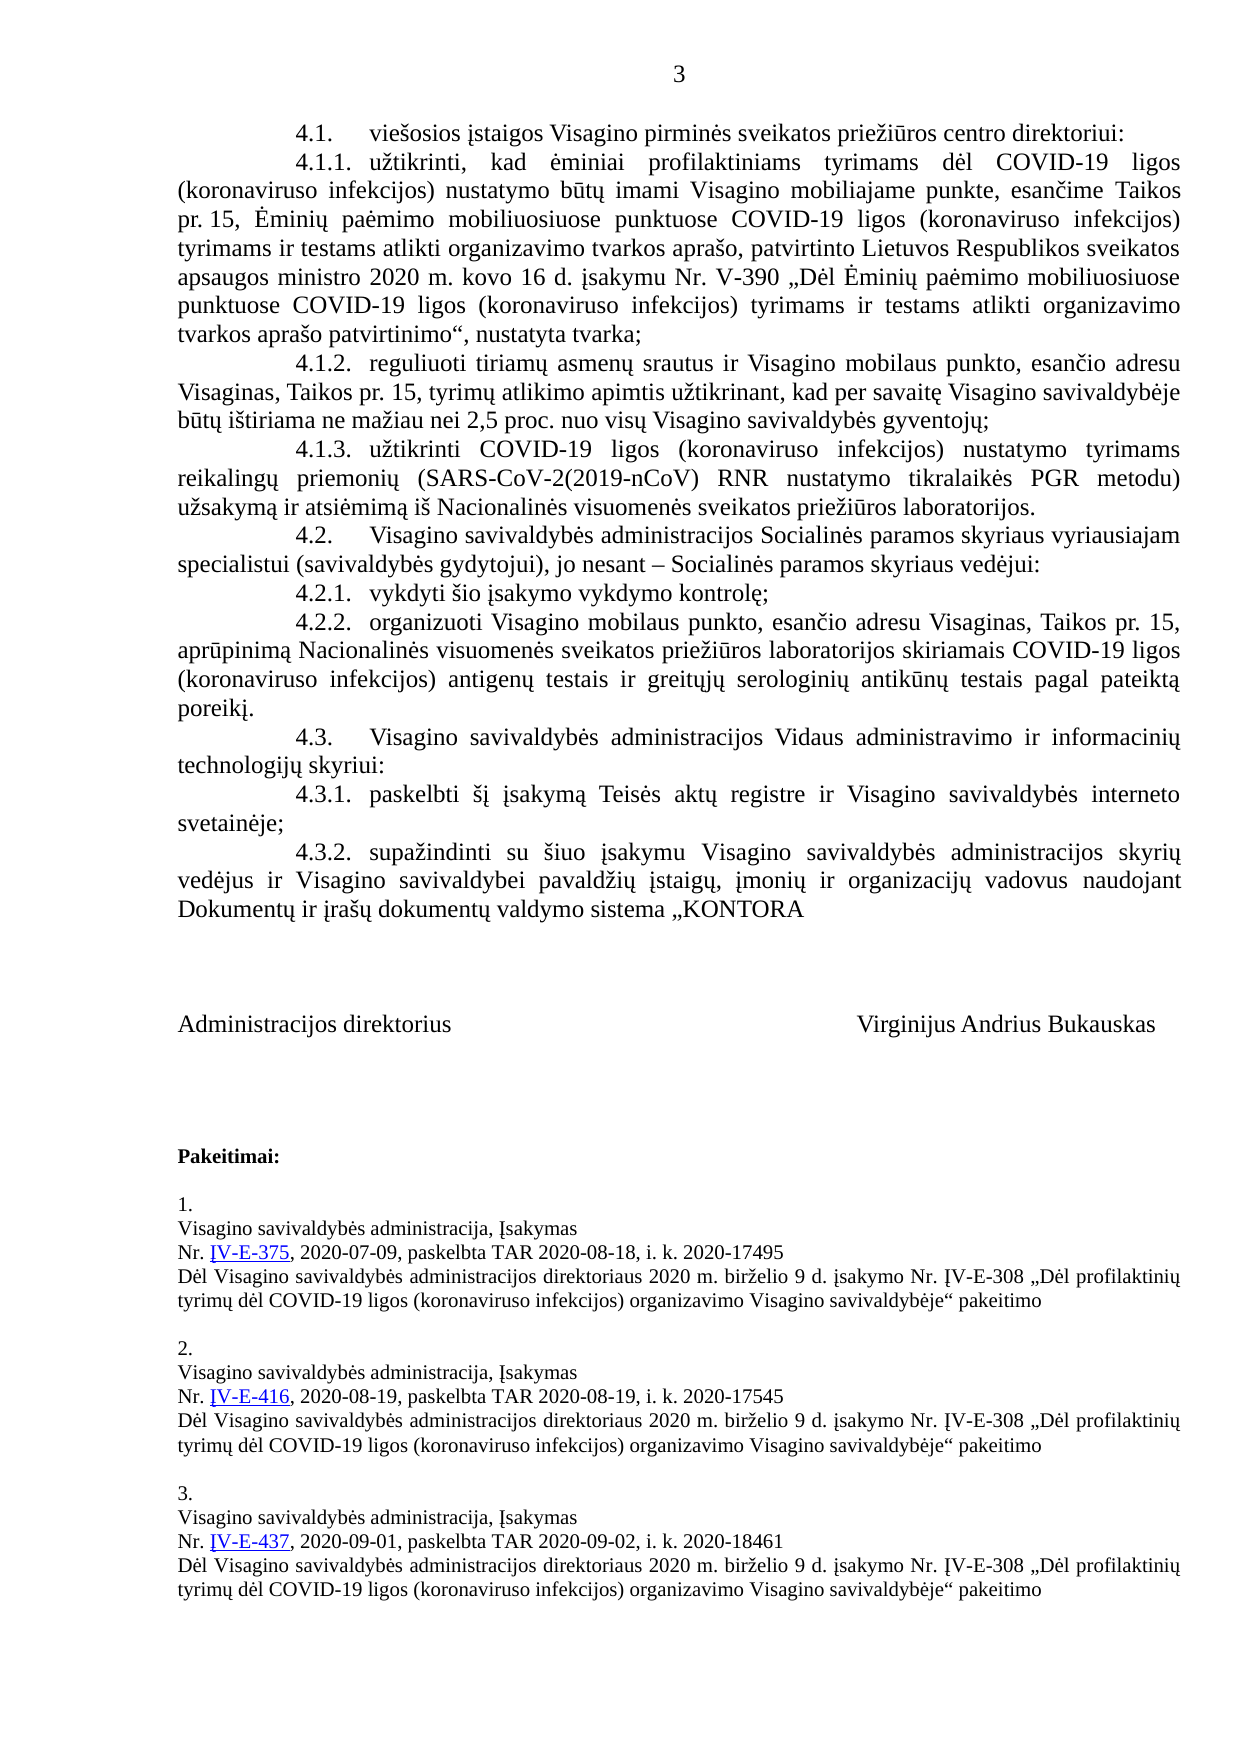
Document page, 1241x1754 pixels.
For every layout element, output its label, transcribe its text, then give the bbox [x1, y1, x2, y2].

text Nr. ĮV-E-437, 2020-09-01, paskelbta TAR 2020-09-02, i. k. 2020-18461 [177, 1529, 1181, 1553]
text 3. [177, 1481, 1181, 1505]
text 4.2. Visagino savivaldybės administracijos Socialinės paramos skyriaus vyriausiajam specialistui (savivaldybės gydytojui), jo nesant – Socialinės paramos skyriaus vedėjui: [177, 521, 1181, 578]
text Nr. ĮV-E-416, 2020-08-19, paskelbta TAR 2020-08-19, i. k. 2020-17545 [177, 1384, 1181, 1408]
text Visagino savivaldybės administracija, Įsakymas [177, 1216, 1181, 1240]
text Dėl Visagino savivaldybės administracijos direktoriaus 2020 m. birželio 9 d. įsakymo Nr. ĮV-E-308 „Dėl profilaktinių tyrimų dėl COVID-19 ligos (koronaviruso infekcijos) organizavimo Visagino savivaldybėje“ pakeitimo [177, 1553, 1181, 1601]
text 4.3.1. paskelbti šį įsakymą Teisės aktų registre ir Visagino savivaldybės interneto svetainėje; [177, 779, 1181, 837]
text 1. [177, 1192, 1181, 1216]
text 4.1.1. užtikrinti, kad ėminiai profilaktiniams tyrimams dėl COVID-19 ligos (koronaviruso infekcijos) nustatymo būtų imami Visagino mobiliajame punkte, esančime Taikos pr. 15, Ėminių paėmimo mobiliuosiuose punktuose COVID-19 ligos (koronaviruso infekcijos) tyrimams ir testams atlikti organizavimo tvarkos aprašo, patvirtinto Lietuvos Respublikos sveikatos apsaugos ministro 2020 m. kovo 16 d. įsakymu Nr. V-390 „Dėl Ėminių paėmimo mobiliuosiuose punktuose COVID-19 ligos (koronaviruso infekcijos) tyrimams ir testams atlikti organizavimo tvarkos aprašo patvirtinimo“, nustatyta tvarka; [177, 147, 1181, 348]
text 4.1.2. reguliuoti tiriamų asmenų srautus ir Visagino mobilaus punkto, esančio adresu Visaginas, Taikos pr. 15, tyrimų atlikimo apimtis užtikrinant, kad per savaitę Visagino savivaldybėje būtų ištiriama ne mažiau nei 2,5 proc. nuo visų Visagino savivaldybės gyventojų; [177, 348, 1181, 434]
text Visagino savivaldybės administracija, Įsakymas [177, 1505, 1181, 1529]
text 4.2.1. vykdyti šio įsakymo vykdymo kontrolę; [177, 578, 1181, 607]
text 4.2.2. organizuoti Visagino mobilaus punkto, esančio adresu Visaginas, Taikos pr. 15, aprūpinimą Nacionalinės visuomenės sveikatos priežiūros laboratorijos skiriamais COVID-19 ligos (koronaviruso infekcijos) antigenų testais ir greitųjų serologinių antikūnų testais pagal pateiktą poreikį. [177, 607, 1181, 722]
text 4.1. viešosios įstaigos Visagino pirminės sveikatos priežiūros centro direktoriui: [177, 118, 1181, 147]
text 4.3. Visagino savivaldybės administracijos Vidaus administravimo ir informacinių technologijų skyriui: [177, 722, 1181, 779]
text 4.1.3. užtikrinti COVID-19 ligos (koronaviruso infekcijos) nustatymo tyrimams reikalingų priemonių (SARS-CoV-2(2019-nCoV) RNR nustatymo tikralaikės PGR metodu) užsakymą ir atsiėmimą iš Nacionalinės visuomenės sveikatos priežiūros laboratorijos. [177, 434, 1181, 521]
text Administracijos direktorius Virginijus Andrius Bukauskas [177, 1009, 1181, 1038]
text Nr. ĮV-E-375, 2020-07-09, paskelbta TAR 2020-08-18, i. k. 2020-17495 [177, 1240, 1181, 1264]
text Visagino savivaldybės administracija, Įsakymas [177, 1360, 1181, 1384]
text 4.3.2. supažindinti su šiuo įsakymu Visagino savivaldybės administracijos skyrių vedėjus ir Visagino savivaldybei pavaldžių įstaigų, įmonių ir organizacijų vadovus naudojant Dokumentų ir įrašų dokumentų valdymo sistema „KONTORA [177, 837, 1181, 923]
text Pakeitimai: [177, 1144, 1181, 1168]
text Dėl Visagino savivaldybės administracijos direktoriaus 2020 m. birželio 9 d. įsakymo Nr. ĮV-E-308 „Dėl profilaktinių tyrimų dėl COVID-19 ligos (koronaviruso infekcijos) organizavimo Visagino savivaldybėje“ pakeitimo [177, 1408, 1181, 1457]
text Dėl Visagino savivaldybės administracijos direktoriaus 2020 m. birželio 9 d. įsakymo Nr. ĮV-E-308 „Dėl profilaktinių tyrimų dėl COVID-19 ligos (koronaviruso infekcijos) organizavimo Visagino savivaldybėje“ pakeitimo [177, 1264, 1181, 1312]
text 2. [177, 1336, 1181, 1360]
